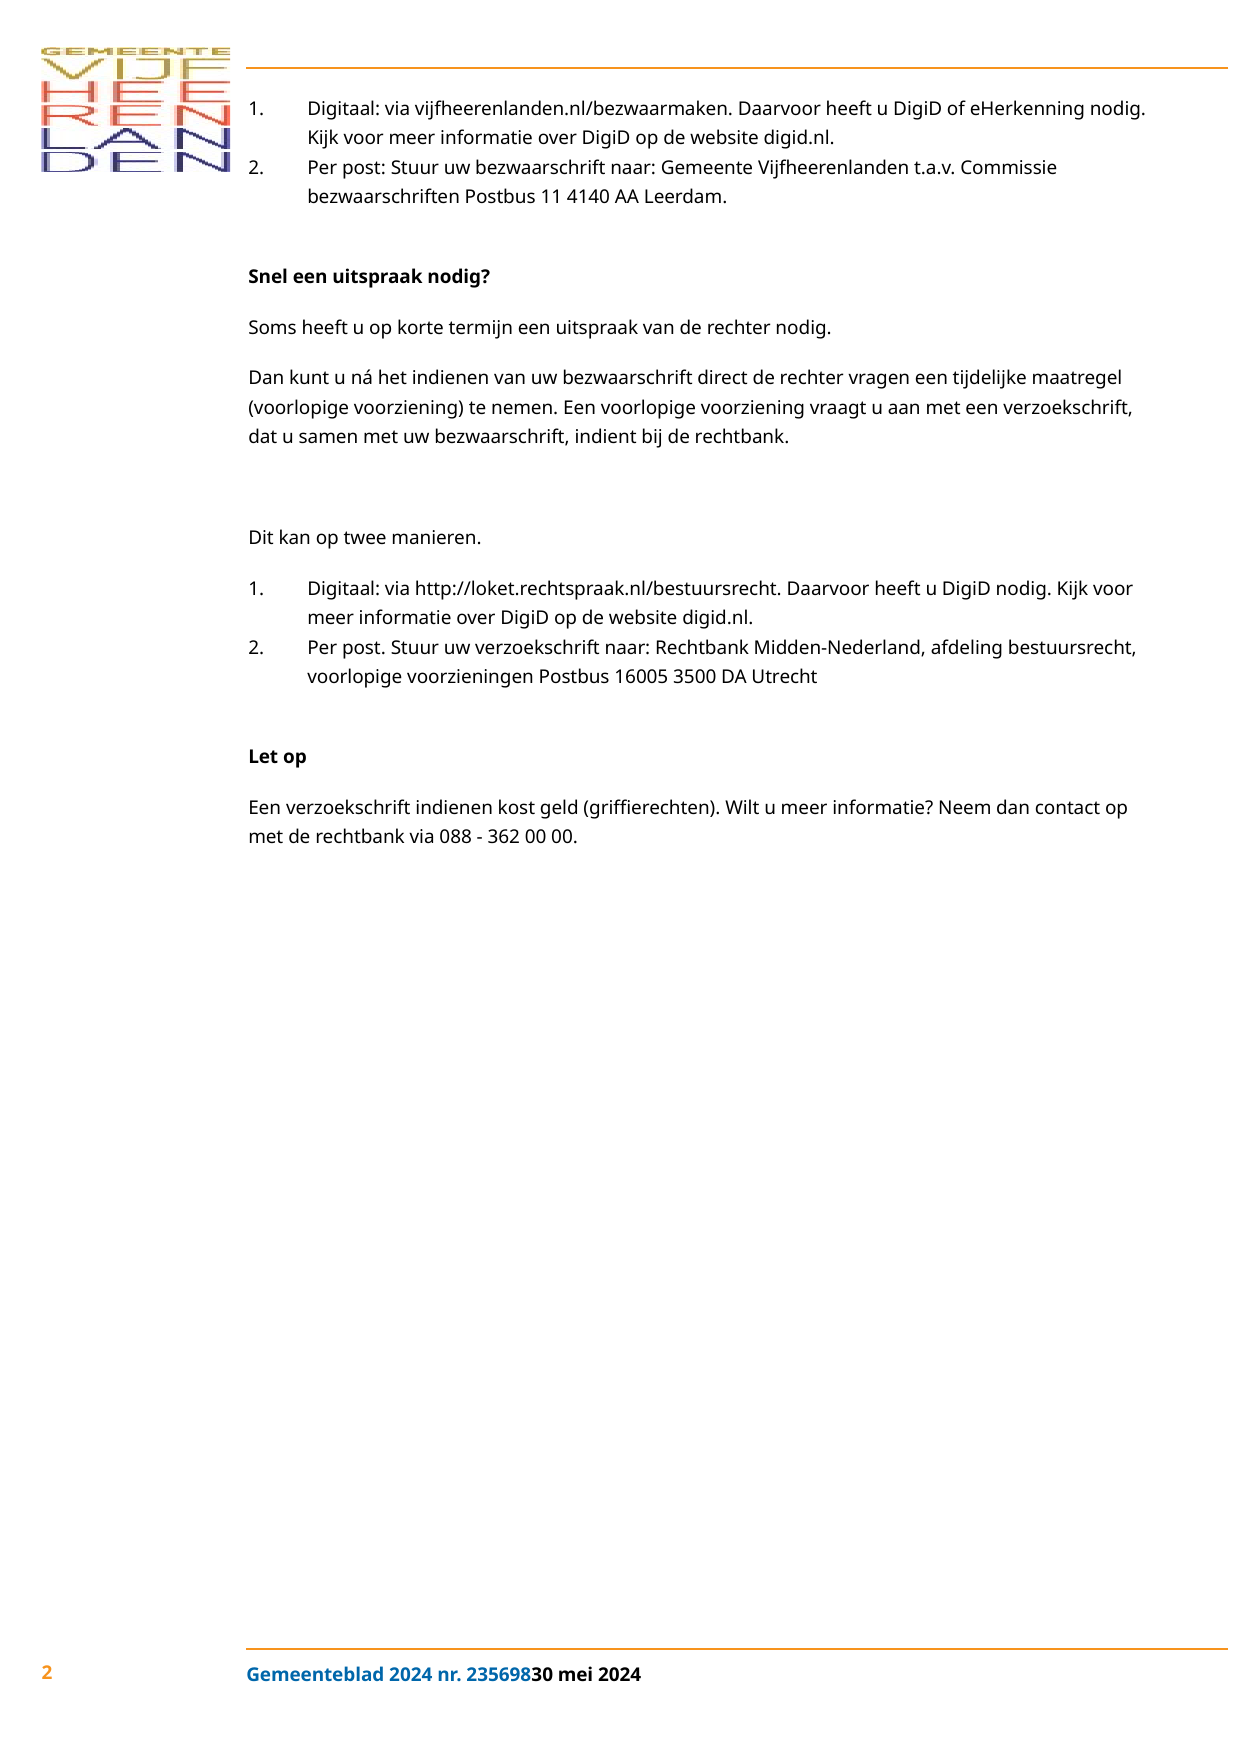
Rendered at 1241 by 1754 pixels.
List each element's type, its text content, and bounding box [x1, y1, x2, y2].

text Soms heeft u op korte termijn een uitspraak van de rechter nodig. [248, 314, 1152, 340]
text Een verzoekschrift indienen kost geld (griffierechten). Wilt u meer informatie? Neem dan contact op met de rechtbank via 088 - 362 00 00. [248, 794, 1152, 849]
list Digitaal: via http://loket.rechtspraak.nl/bestuursrecht. Daarvoor heeft u DigiD nodig. Kijk voor meer informatie over DigiD op de website digid.nl. [248, 575, 1152, 630]
text Snel een uitspraak nodig? [248, 263, 1152, 289]
list Per post: Stuur uw bezwaarschrift naar: Gemeente Vijfheerenlanden t.a.v. Commissie bezwaarschriften Postbus 11 4140 AA Leerdam. [248, 154, 1152, 209]
list Digitaal: via vijfheerenlanden.nl/bezwaarmaken. Daarvoor heeft u DigiD of eHerkenning nodig. Kijk voor meer informatie over DigiD op de website digid.nl. [248, 95, 1152, 150]
picture [41, 47, 231, 172]
text Dit kan op twee manieren. [248, 524, 1152, 550]
text Dan kunt u ná het indienen van uw bezwaarschrift direct de rechter vragen een tijdelijke maatregel (voorlopige voorziening) te nemen. Een voorlopige voorziening vraagt u aan met een verzoekschrift, dat u samen met uw bezwaarschrift, indient bij de rechtbank. [248, 364, 1152, 449]
text Let op [248, 743, 1152, 769]
list Per post. Stuur uw verzoekschrift naar: Rechtbank Midden-Nederland, afdeling bestuursrecht, voorlopige voorzieningen Postbus 16005 3500 DA Utrecht [248, 634, 1152, 689]
